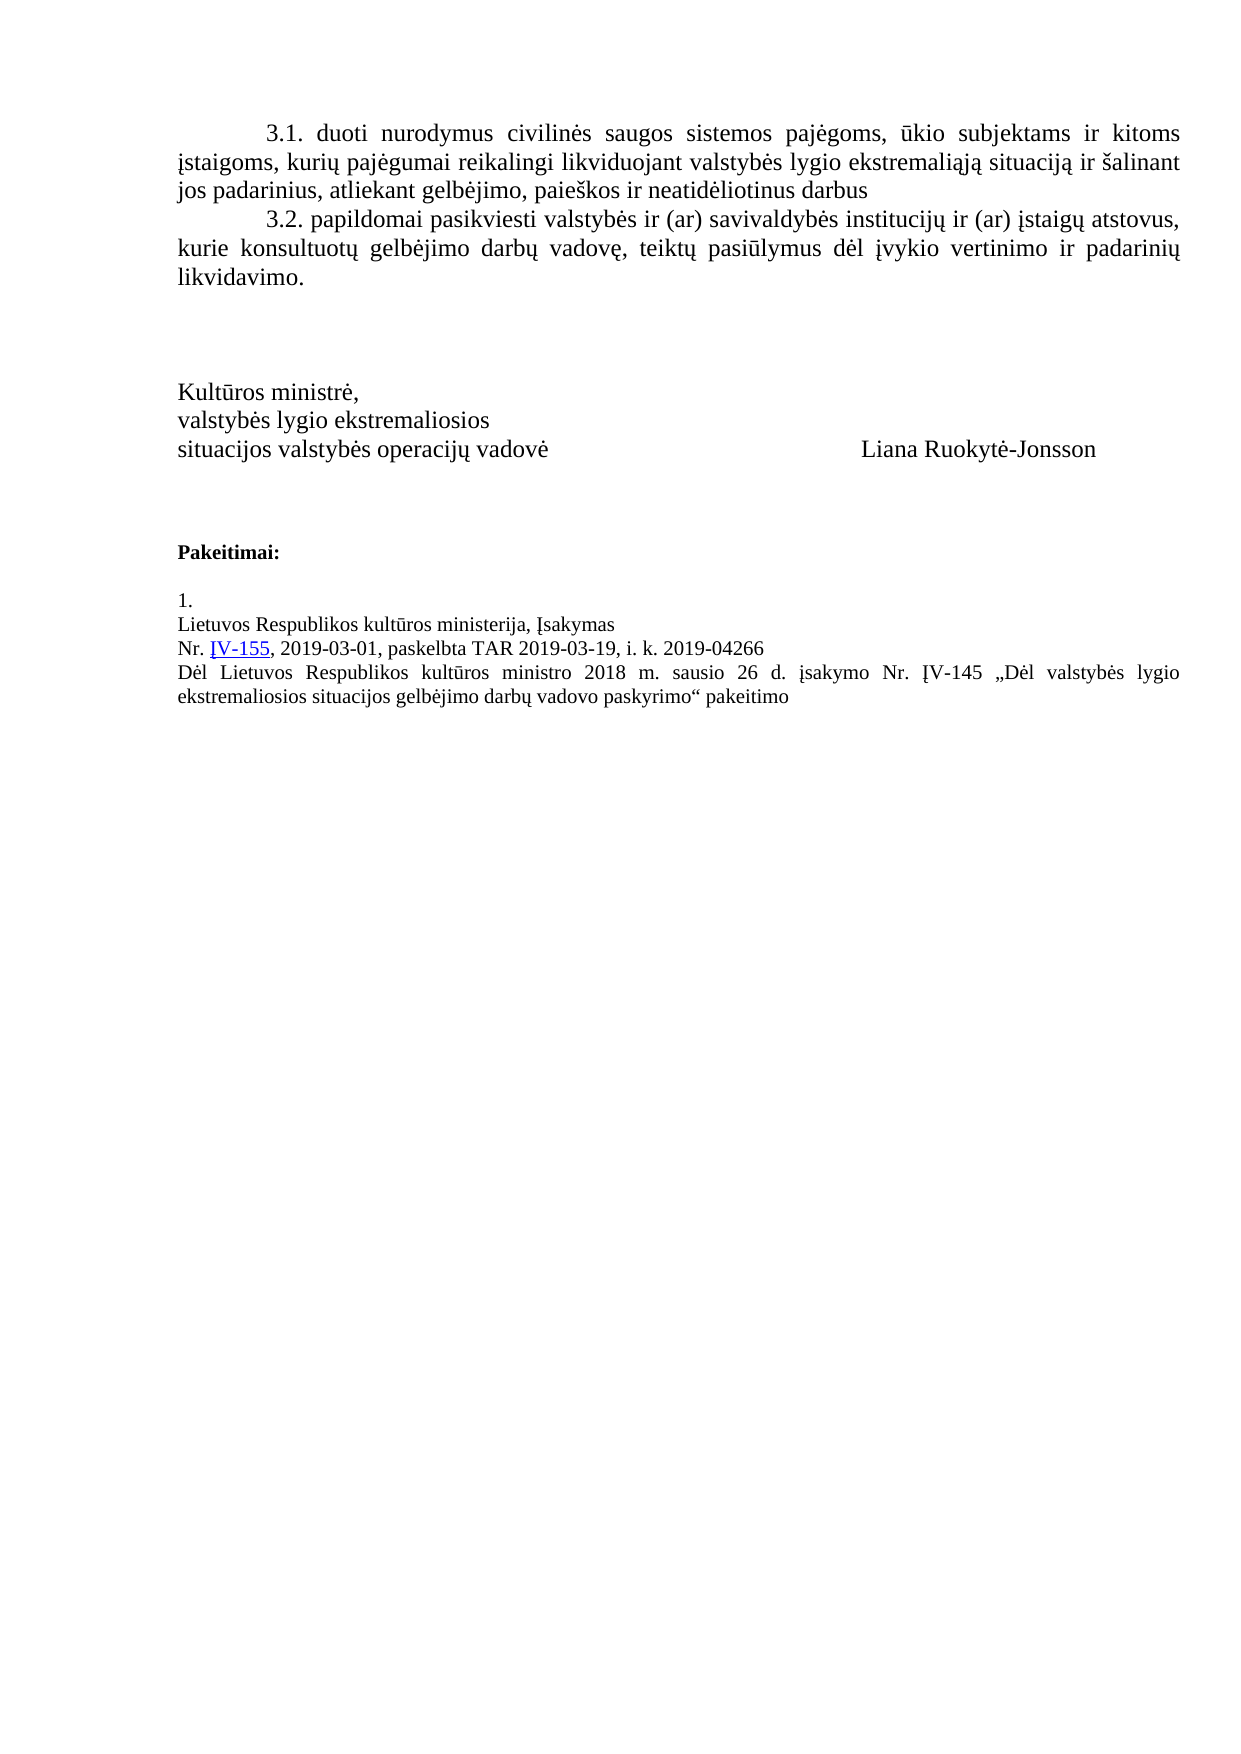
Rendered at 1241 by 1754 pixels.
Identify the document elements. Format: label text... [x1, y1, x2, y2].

text valstybės lygio ekstremaliosios [177, 406, 1181, 434]
text 3.2. papildomai pasikviesti valstybės ir (ar) savivaldybės institucijų ir (ar) įstaigų atstovus, kurie konsultuotų gelbėjimo darbų vadovę, teiktų pasiūlymus dėl įvykio vertinimo ir padarinių likvidavimo. [177, 204, 1181, 291]
text Kultūros ministrė, [177, 377, 1181, 406]
text 3.1. duoti nurodymus civilinės saugos sistemos pajėgoms, ūkio subjektams ir kitoms įstaigoms, kurių pajėgumai reikalingi likviduojant valstybės lygio ekstremaliąją situaciją ir šalinant jos padarinius, atliekant gelbėjimo, paieškos ir neatidėliotinus darbus [177, 118, 1181, 204]
text Lietuvos Respublikos kultūros ministerija, Įsakymas [177, 612, 1181, 636]
text Dėl Lietuvos Respublikos kultūros ministro 2018 m. sausio 26 d. įsakymo Nr. ĮV-145 „Dėl valstybės lygio ekstremaliosios situacijos gelbėjimo darbų vadovo paskyrimo“ pakeitimo [177, 660, 1181, 708]
text Pakeitimai: [177, 540, 1181, 564]
text 1. [177, 588, 1181, 612]
text situacijos valstybės operacijų vadovė Liana Ruokytė-Jonsson [177, 434, 1181, 463]
text Nr. ĮV-155, 2019-03-01, paskelbta TAR 2019-03-19, i. k. 2019-04266 [177, 636, 1181, 660]
